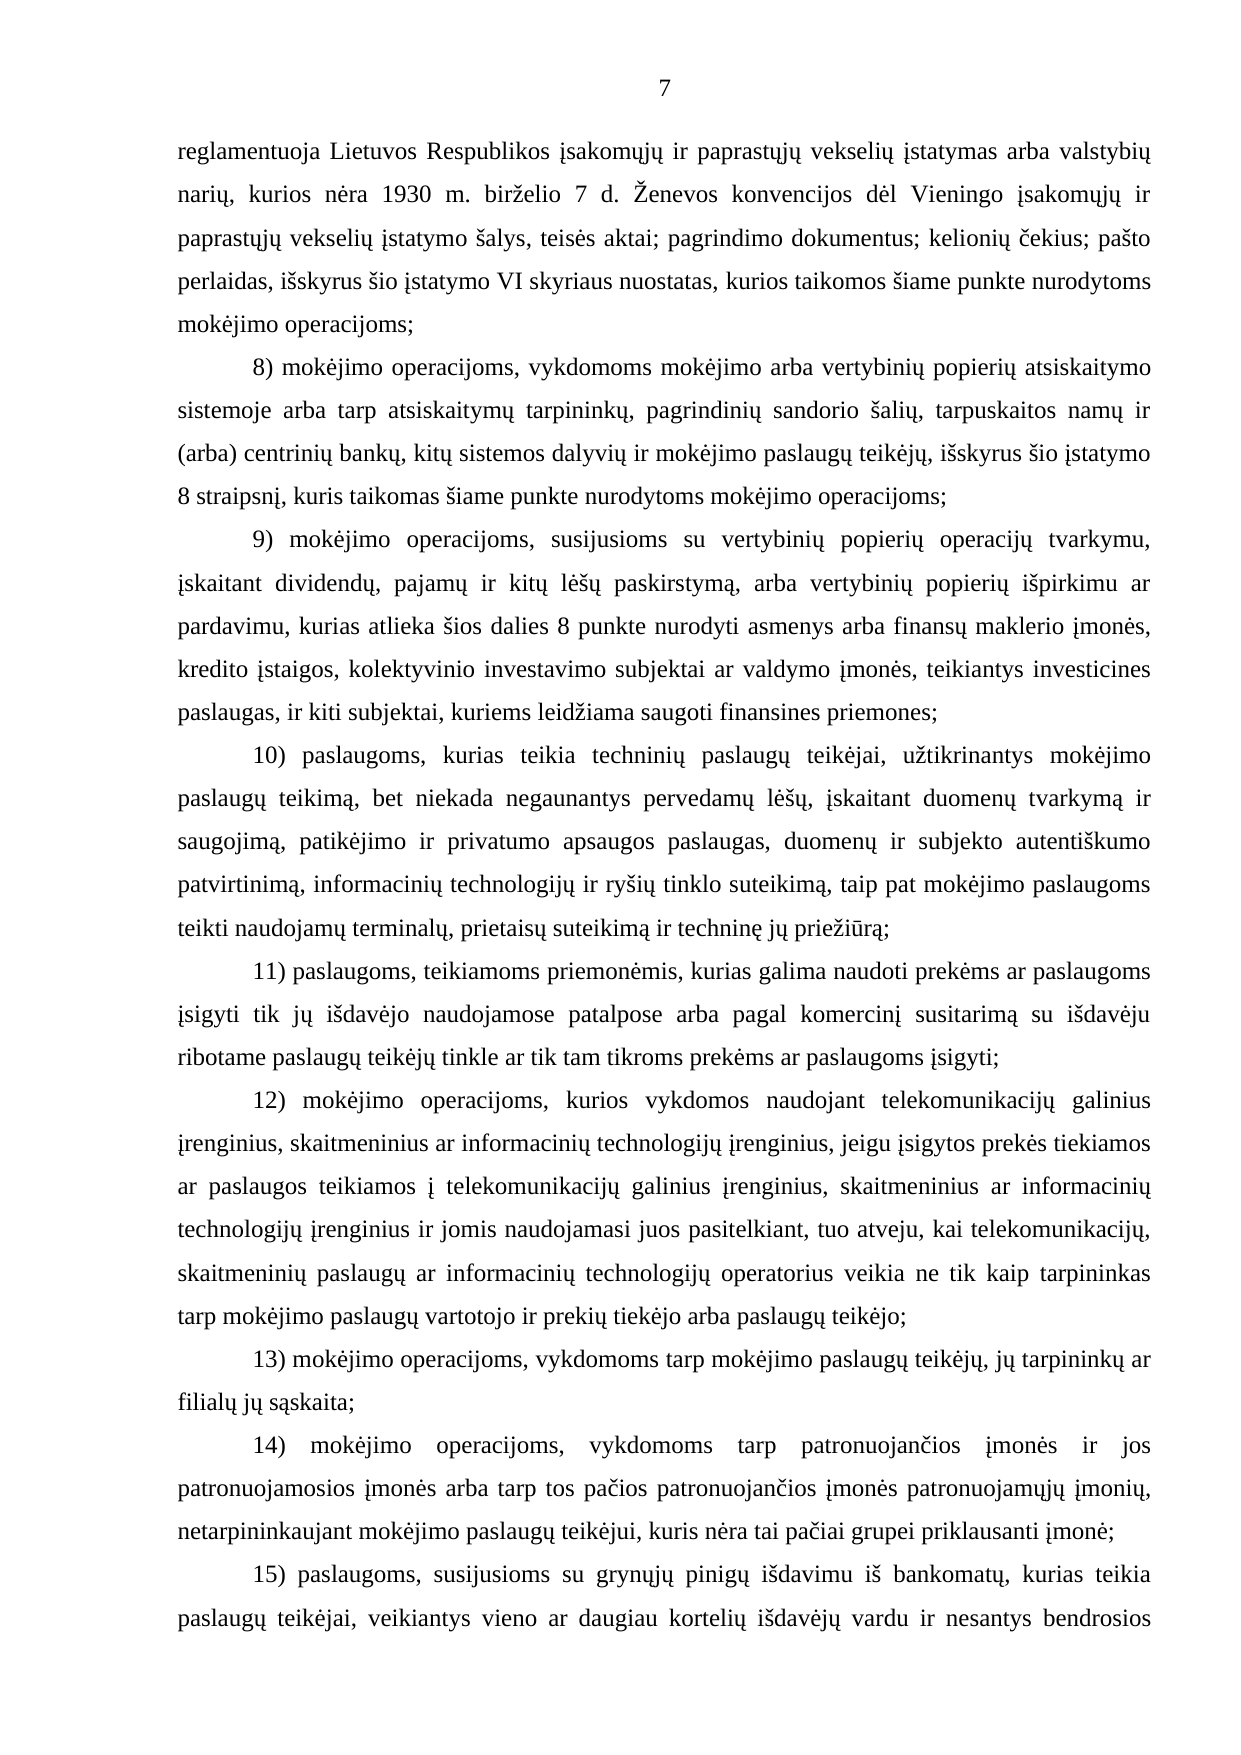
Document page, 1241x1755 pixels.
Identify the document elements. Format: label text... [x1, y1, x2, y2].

text 10) paslaugoms, kurias teikia techninių paslaugų teikėjai, užtikrinantys mokėjimo paslaugų teikimą, bet niekada negaunantys pervedamų lėšų, įskaitant duomenų tvarkymą ir saugojimą, patikėjimo ir privatumo apsaugos paslaugas, duomenų ir subjekto autentiškumo patvirtinimą, informacinių technologijų ir ryšių tinklo suteikimą, taip pat mokėjimo paslaugoms teikti naudojamų terminalų, prietaisų suteikimą ir techninę jų priežiūrą; [177, 740, 1152, 941]
text 14) mokėjimo operacijoms, vykdomoms tarp patronuojančios įmonės ir jos patronuojamosios įmonės arba tarp tos pačios patronuojančios įmonės patronuojamųjų įmonių, netarpininkaujant mokėjimo paslaugų teikėjui, kuris nėra tai pačiai grupei priklausanti įmonė; [177, 1430, 1152, 1545]
text reglamentuoja Lietuvos Respublikos įsakomųjų ir paprastųjų vekselių įstatymas arba valstybių narių, kurios nėra 1930 m. birželio 7 d. Ženevos konvencijos dėl Vieningo įsakomųjų ir paprastųjų vekselių įstatymo šalys, teisės aktai; pagrindimo dokumentus; kelionių čekius; pašto perlaidas, išskyrus šio įstatymo VI skyriaus nuostatas, kurios taikomos šiame punkte nurodytoms mokėjimo operacijoms; [177, 136, 1152, 338]
text 13) mokėjimo operacijoms, vykdomoms tarp mokėjimo paslaugų teikėjų, jų tarpininkų ar filialų jų sąskaita; [177, 1344, 1152, 1416]
text 9) mokėjimo operacijoms, susijusioms su vertybinių popierių operacijų tvarkymu, įskaitant dividendų, pajamų ir kitų lėšų paskirstymą, arba vertybinių popierių išpirkimu ar pardavimu, kurias atlieka šios dalies 8 punkte nurodyti asmenys arba finansų maklerio įmonės, kredito įstaigos, kolektyvinio investavimo subjektai ar valdymo įmonės, teikiantys investicines paslaugas, ir kiti subjektai, kuriems leidžiama saugoti finansines priemones; [177, 524, 1152, 726]
text 15) paslaugoms, susijusioms su grynųjų pinigų išdavimu iš bankomatų, kurias teikia paslaugų teikėjai, veikiantys vieno ar daugiau kortelių išdavėjų vardu ir nesantys bendrosios [177, 1559, 1152, 1631]
text 8) mokėjimo operacijoms, vykdomoms mokėjimo arba vertybinių popierių atsiskaitymo sistemoje arba tarp atsiskaitymų tarpininkų, pagrindinių sandorio šalių, tarpuskaitos namų ir (arba) centrinių bankų, kitų sistemos dalyvių ir mokėjimo paslaugų teikėjų, išskyrus šio įstatymo 8 straipsnį, kuris taikomas šiame punkte nurodytoms mokėjimo operacijoms; [177, 352, 1152, 510]
text 11) paslaugoms, teikiamoms priemonėmis, kurias galima naudoti prekėms ar paslaugoms įsigyti tik jų išdavėjo naudojamose patalpose arba pagal komercinį susitarimą su išdavėju ribotame paslaugų teikėjų tinkle ar tik tam tikroms prekėms ar paslaugoms įsigyti; [177, 956, 1152, 1071]
text 12) mokėjimo operacijoms, kurios vykdomos naudojant telekomunikacijų galinius įrenginius, skaitmeninius ar informacinių technologijų įrenginius, jeigu įsigytos prekės tiekiamos ar paslaugos teikiamos į telekomunikacijų galinius įrenginius, skaitmeninius ar informacinių technologijų įrenginius ir jomis naudojamasi juos pasitelkiant, tuo atveju, kai telekomunikacijų, skaitmeninių paslaugų ar informacinių technologijų operatorius veikia ne tik kaip tarpininkas tarp mokėjimo paslaugų vartotojo ir prekių tiekėjo arba paslaugų teikėjo; [177, 1085, 1152, 1329]
